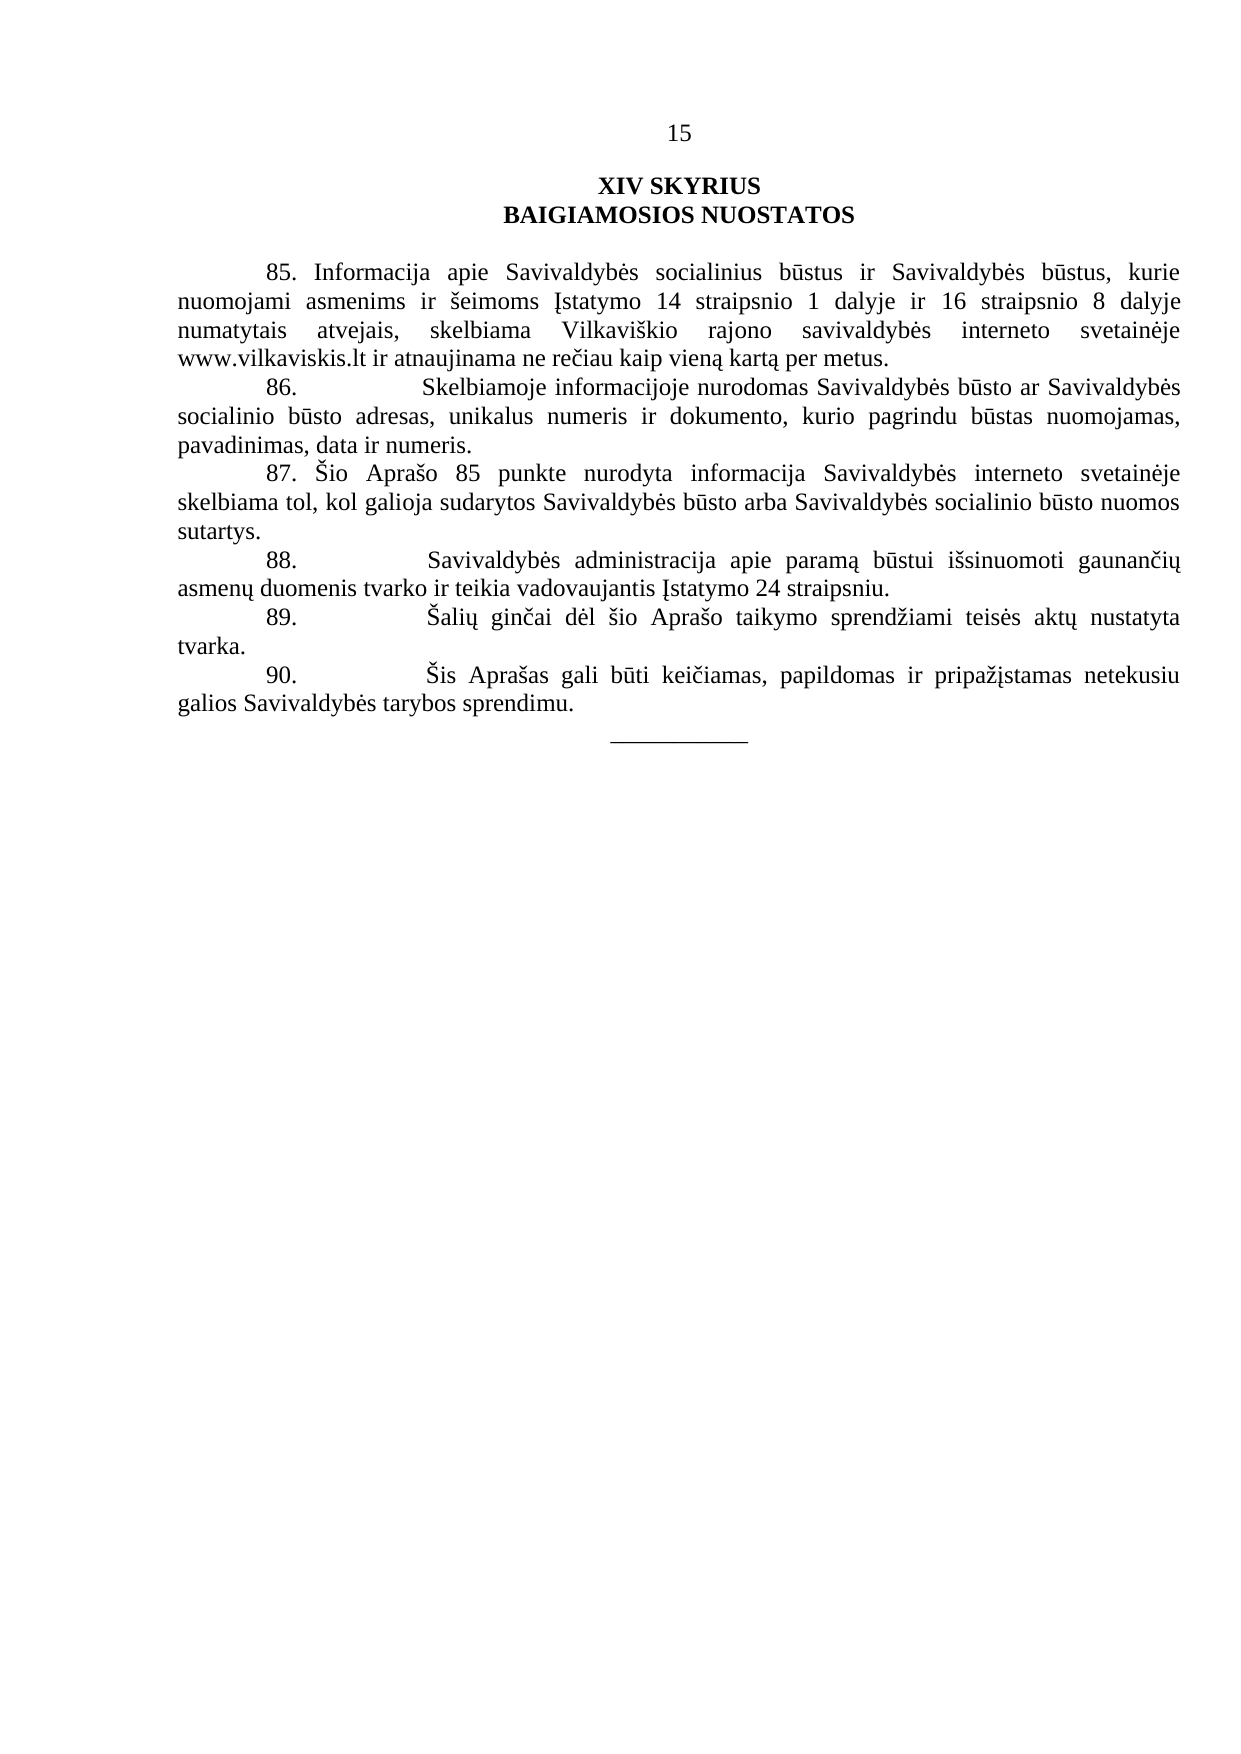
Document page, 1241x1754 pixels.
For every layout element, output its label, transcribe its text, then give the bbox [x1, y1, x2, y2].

text XIV SKYRIUS [177, 171, 1181, 200]
text 89. Šalių ginčai dėl šio Aprašo taikymo sprendžiami teisės aktų nustatyta tvarka. [177, 602, 1181, 660]
text 88. Savivaldybės administracija apie paramą būstui išsinuomoti gaunančių asmenų duomenis tvarko ir teikia vadovaujantis Įstatymo 24 straipsniu. [177, 545, 1181, 602]
text ___________ [177, 717, 1181, 746]
text BAIGIAMOSIOS NUOSTATOS [177, 200, 1181, 228]
text 90. Šis Aprašas gali būti keičiamas, papildomas ir pripažįstamas netekusiu galios Savivaldybės tarybos sprendimu. [177, 660, 1181, 717]
text 86. Skelbiamoje informacijoje nurodomas Savivaldybės būsto ar Savivaldybės socialinio būsto adresas, unikalus numeris ir dokumento, kurio pagrindu būstas nuomojamas, pavadinimas, data ir numeris. [177, 372, 1181, 458]
text 87. Šio Aprašo 85 punkte nurodyta informacija Savivaldybės interneto svetainėje skelbiama tol, kol galioja sudarytos Savivaldybės būsto arba Savivaldybės socialinio būsto nuomos sutartys. [177, 458, 1181, 545]
text 85. Informacija apie Savivaldybės socialinius būstus ir Savivaldybės būstus, kurie nuomojami asmenims ir šeimoms Įstatymo 14 straipsnio 1 dalyje ir 16 straipsnio 8 dalyje numatytais atvejais, skelbiama Vilkaviškio rajono savivaldybės interneto svetainėje www.vilkaviskis.lt ir atnaujinama ne rečiau kaip vieną kartą per metus. [177, 257, 1181, 372]
